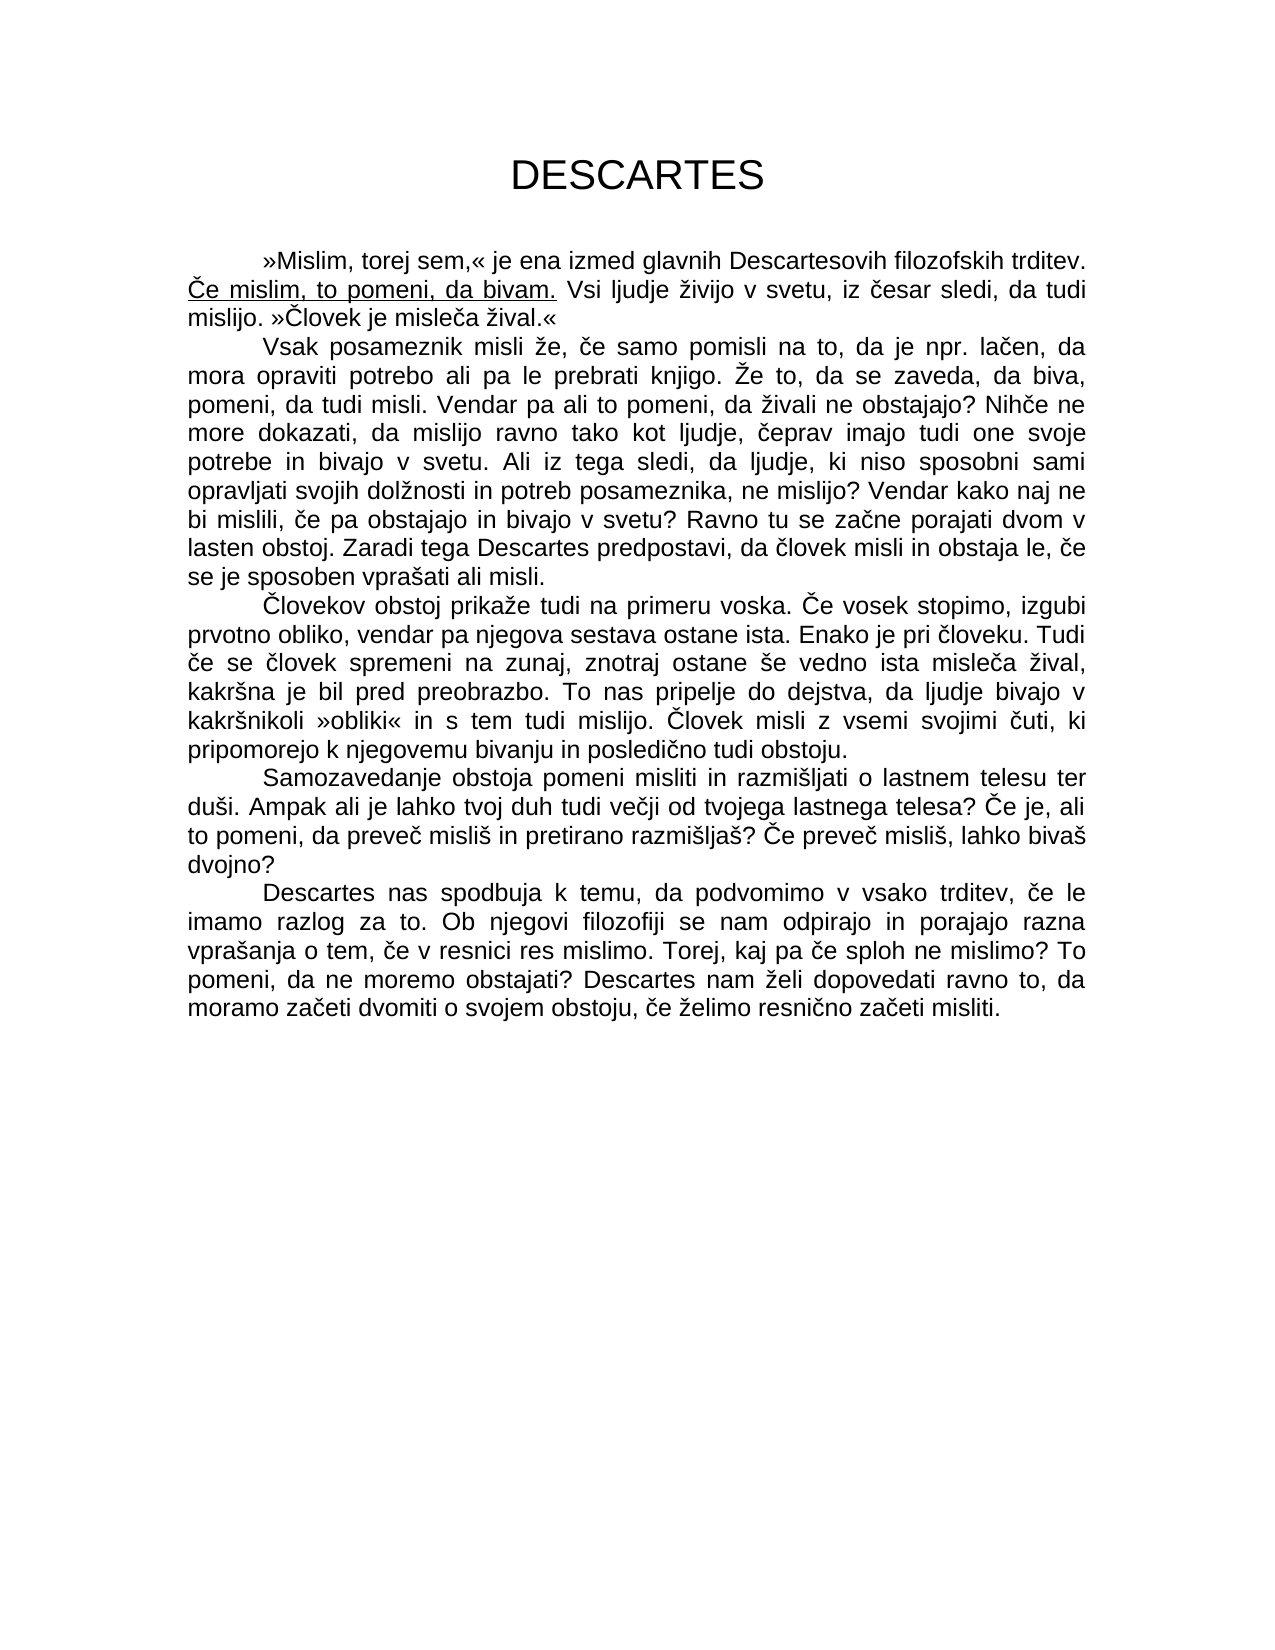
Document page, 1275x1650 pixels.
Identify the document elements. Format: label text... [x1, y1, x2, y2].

text Samozavedanje obstoja pomeni misliti in razmišljati o lastnem telesu ter duši. Ampak ali je lahko tvoj duh tudi večji od tvojega lastnega telesa? Če je, ali to pomeni, da preveč misliš in pretirano razmišljaš? Če preveč misliš, lahko bivaš dvojno? [187, 763, 1087, 878]
text Descartes nas spodbuja k temu, da podvomimo v vsako trditev, če le imamo razlog za to. Ob njegovi filozofiji se nam odpirajo in porajajo razna vprašanja o tem, če v resnici res mislimo. Torej, kaj pa če sploh ne mislimo? To pomeni, da ne moremo obstajati? Descartes nam želi dopovedati ravno to, da moramo začeti dvomiti o svojem obstoju, če želimo resnično začeti misliti. [187, 878, 1087, 1022]
text »Mislim, torej sem,« je ena izmed glavnih Descartesovih filozofskih trditev. Če mislim, to pomeni, da bivam. Vsi ljudje živijo v svetu, iz česar sledi, da tudi mislijo. »Človek je misleča žival.« [187, 246, 1087, 332]
text DESCARTES [187, 150, 1087, 198]
text Vsak posameznik misli že, če samo pomisli na to, da je npr. lačen, da mora opraviti potrebo ali pa le prebrati knjigo. Že to, da se zaveda, da biva, pomeni, da tudi misli. Vendar pa ali to pomeni, da živali ne obstajajo? Nihče ne more dokazati, da mislijo ravno tako kot ljudje, čeprav imajo tudi one svoje potrebe in bivajo v svetu. Ali iz tega sledi, da ljudje, ki niso sposobni sami opravljati svojih dolžnosti in potreb posameznika, ne mislijo? Vendar kako naj ne bi mislili, če pa obstajajo in bivajo v svetu? Ravno tu se začne porajati dvom v lasten obstoj. Zaradi tega Descartes predpostavi, da človek misli in obstaja le, če se je sposoben vprašati ali misli. [187, 332, 1087, 591]
text Človekov obstoj prikaže tudi na primeru voska. Če vosek stopimo, izgubi prvotno obliko, vendar pa njegova sestava ostane ista. Enako je pri človeku. Tudi če se človek spremeni na zunaj, znotraj ostane še vedno ista misleča žival, kakršna je bil pred preobrazbo. To nas pripelje do dejstva, da ljudje bivajo v kakršnikoli »obliki« in s tem tudi mislijo. Človek misli z vsemi svojimi čuti, ki pripomorejo k njegovemu bivanju in posledično tudi obstoju. [187, 591, 1087, 763]
